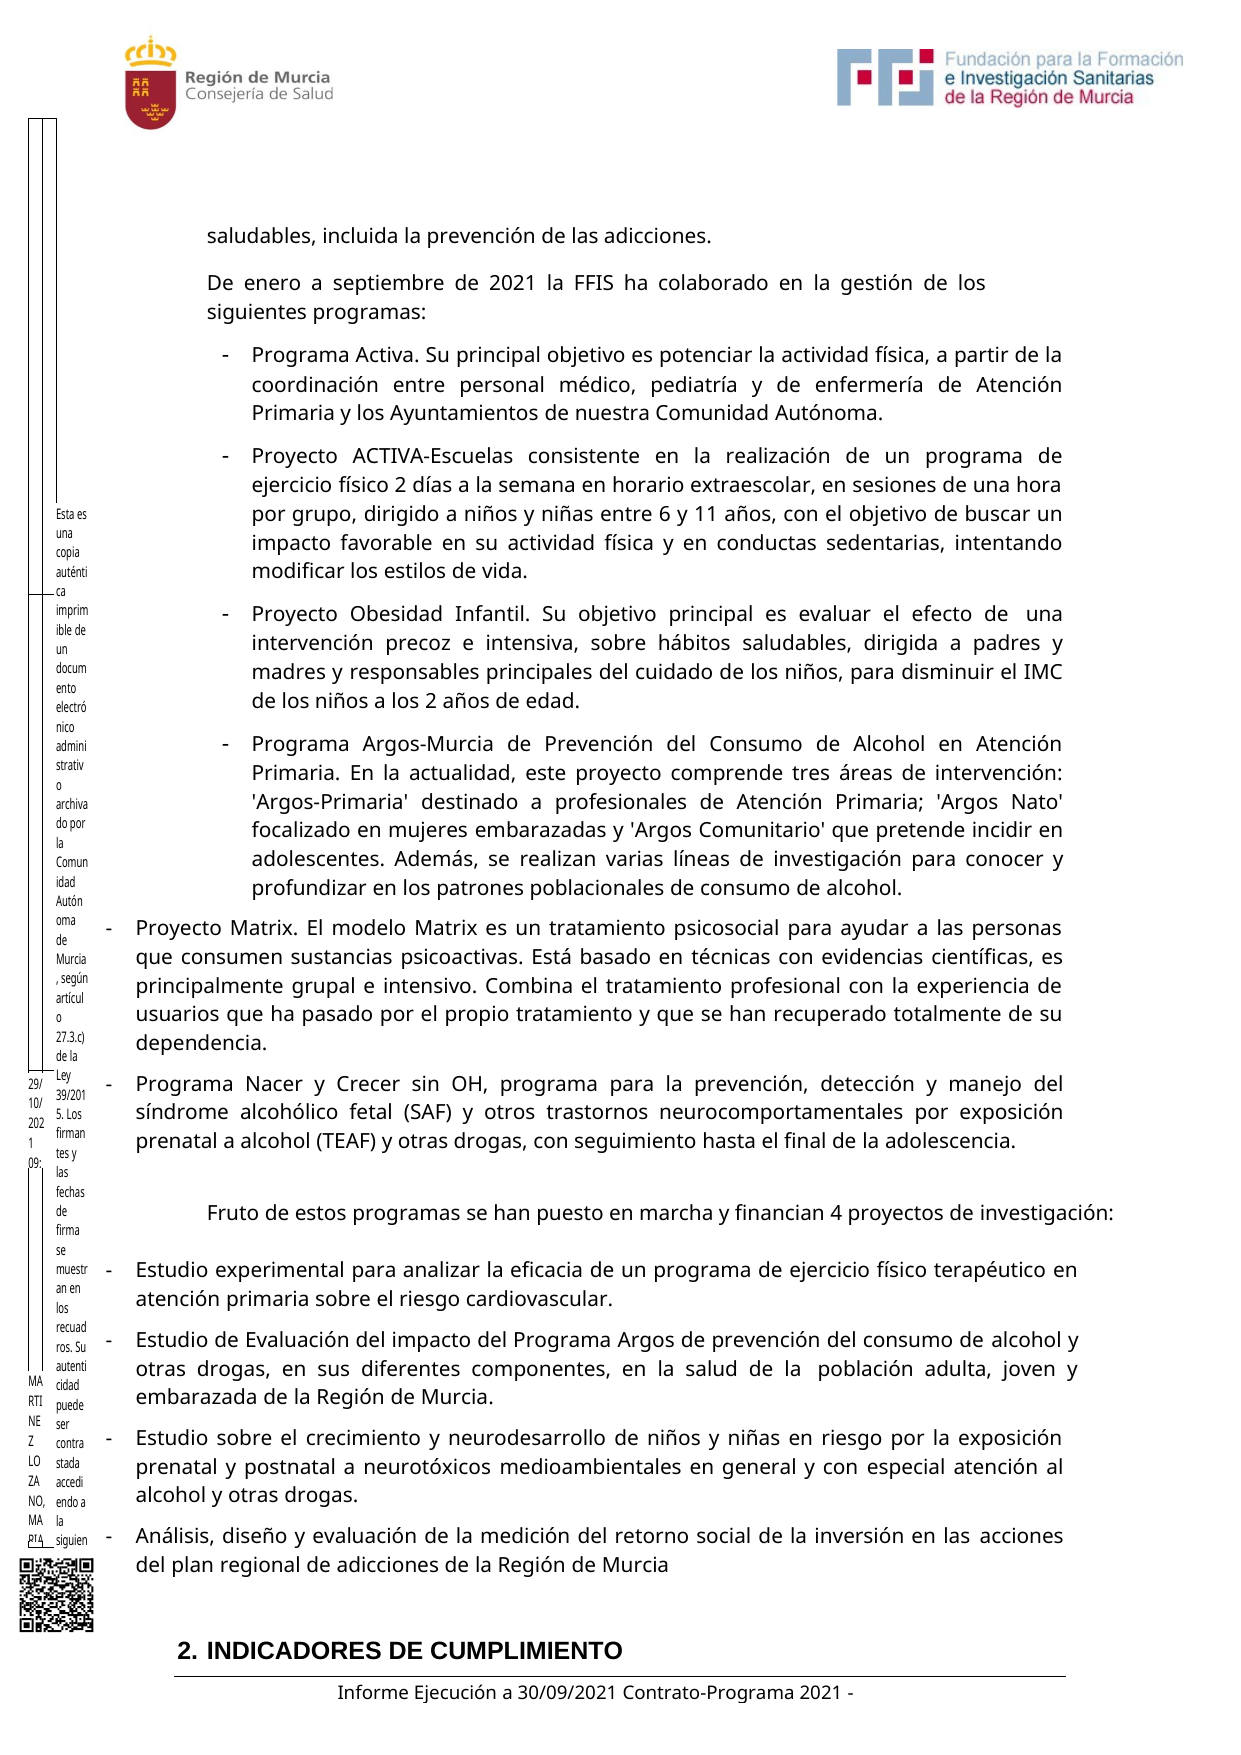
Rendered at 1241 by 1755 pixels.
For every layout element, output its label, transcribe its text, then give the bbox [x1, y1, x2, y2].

text saludables, incluida la prevención de las adicciones. [207, 221, 1170, 249]
list Proyecto ACTIVA-Escuelas consistente en la realización de un programa de ejercicio físico 2 días a la semana en horario extraescolar, en sesiones de una hora por grupo, dirigido a niños y niñas entre 6 y 11 años, con el objetivo de buscar un impacto favorable en su actividad física y en conductas sedentarias, intentando modificar los estilos de vida. [222, 439, 1063, 585]
list Programa Argos-Murcia de Prevención del Consumo de Alcohol en Atención Primaria. En la actualidad, este proyecto comprende tres áreas de intervención: 'Argos-Primaria' destinado a profesionales de Atención Primaria; 'Argos Nato' focalizado en mujeres embarazadas y 'Argos Comunitario' que pretende incidir en adolescentes. Además, se realizan varias líneas de investigación para conocer y profundizar en los patrones poblacionales de consumo de alcohol. [222, 727, 1064, 901]
list Programa Activa. Su principal objetivo es potenciar la actividad física, a partir de la coordinación entre personal médico, pediatría y de enfermería de Atención Primaria y los Ayuntamientos de nuestra Comunidad Autónoma. [222, 338, 1063, 427]
text De enero a septiembre de 2021 la FFIS ha colaborado en la gestión de los siguientes programas: [207, 268, 1064, 326]
list Proyecto Matrix. El modelo Matrix es un tratamiento psicosocial para ayudar a las personas que consumen sustancias psicoactivas. Está basado en técnicas con evidencias científicas, es principalmente grupal e intensivo. Combina el tratamiento profesional con la experiencia de usuarios que ha pasado por el propio tratamiento y que se han recuperado totalmente de su dependencia. [105, 913, 1064, 1056]
text 29/10/2021 09:13:36 [28, 1073, 46, 1168]
list Estudio de Evaluación del impacto del Programa Argos de prevención del consumo de alcohol y otras drogas, en sus diferentes componentes, en la salud de la población adulta, joven y embarazada de la Región de Murcia. [105, 1325, 1078, 1411]
text Fruto de estos programas se han puesto en marcha y financian 4 proyectos de investigación: [207, 1198, 1170, 1226]
list Proyecto Obesidad Infantil. Su objetivo principal es evaluar el efecto de una intervención precoz e intensiva, sobre hábitos saludables, dirigida a padres y madres y responsables principales del cuidado de los niños, para disminuir el IMC de los niños a los 2 años de edad. [222, 597, 1064, 714]
list INDICADORES DE CUMPLIMIENTO [177, 1636, 1170, 1665]
list Estudio sobre el crecimiento y neurodesarrollo de niños y niñas en riesgo por la exposición prenatal y postnatal a neurotóxicos medioambientales en general y con especial atención al alcohol y otras drogas. [105, 1423, 1063, 1509]
list Estudio experimental para analizar la eficacia de un programa de ejercicio físico terapéutico en atención primaria sobre el riesgo cardiovascular. [105, 1256, 1078, 1313]
text MARTINEZ LOZANO, MARIA FUENSANTA [28, 1371, 46, 1541]
text Esta es una copia auténtica imprimible de un documento electrónico administrativo archivado por la Comunidad Autónoma de Murcia, según artículo 27.3.c) de la Ley 39/2015. Los firmantes y las fechas de firma se muestran en los recuadros. Su autenticidad puede ser contrastada accediendo a la siguiente dirección: https://sede.carm.es/verificardocumentos e introduciendo del código seguro de verificación (CSV) CARM-fc833401-3887-0fab-f45b-0050569b34e7 [56, 504, 88, 1549]
list Programa Nacer y Crecer sin OH, programa para la prevención, detección y manejo del síndrome alcohólico fetal (SAF) y otros trastornos neurocomportamentales por exposición prenatal a alcohol (TEAF) y otras drogas, con seguimiento hasta el final de la adolescencia. [105, 1069, 1064, 1154]
list Análisis, diseño y evaluación de la medición del retorno social de la inversión en las acciones del plan regional de adicciones de la Región de Murcia [105, 1521, 1063, 1578]
